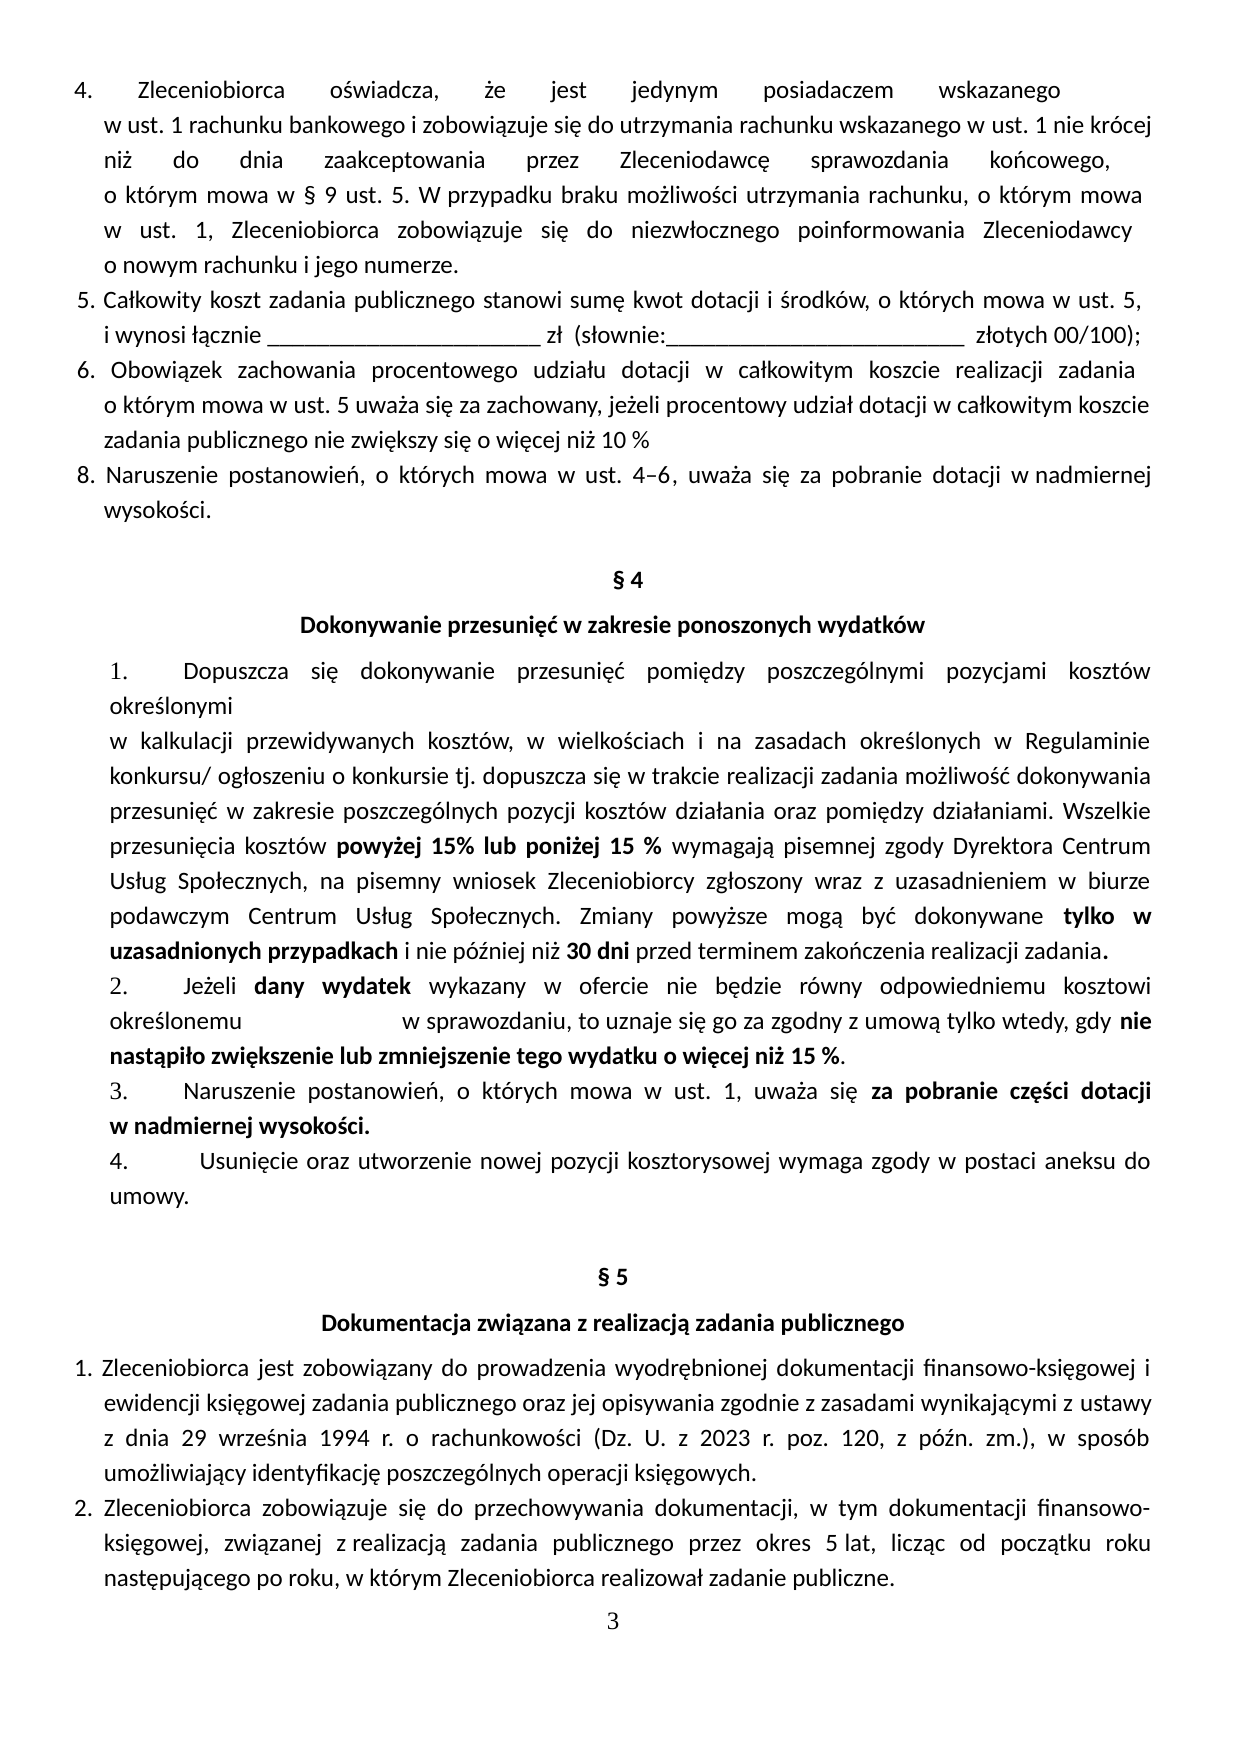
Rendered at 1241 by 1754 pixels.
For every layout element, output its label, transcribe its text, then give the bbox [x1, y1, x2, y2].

text Dokonywanie przesunięć w zakresie ponoszonych wydatków [74, 609, 1152, 640]
text 2. Zleceniobiorca zobowiązuje się do przechowywania dokumentacji, w tym dokumentacji finansowo-księgowej, związanej z realizacją zadania publicznego przez okres 5 lat, licząc od początku roku następującego po roku, w którym Zleceniobiorca realizował zadanie publiczne. [74, 1492, 1152, 1593]
list Naruszenie postanowień, o których mowa w ust. 1, uważa się za pobranie części dotacji w nadmiernej wysokości. [109, 1075, 1152, 1141]
text 1. Zleceniobiorca jest zobowiązany do prowadzenia wyodrębnionej dokumentacji finansowo-księgowej i ewidencji księgowej zadania publicznego oraz jej opisywania zgodnie z zasadami wynikającymi z ustawy z dnia 29 września 1994 r. o rachunkowości (Dz. U. z 2023 r. poz. 120, z późn. zm.), w sposób umożliwiający identyfikację poszczególnych operacji księgowych. [74, 1352, 1152, 1488]
text 4. Zleceniobiorca oświadcza, że jest jedynym posiadaczem wskazanego w ust. 1 rachunku bankowego i zobowiązuje się do utrzymania rachunku wskazanego w ust. 1 nie krócej niż do dnia zaakceptowania przez Zleceniodawcę sprawozdania końcowego, o którym mowa w § 9 ust. 5. W przypadku braku możliwości utrzymania rachunku, o którym mowa w ust. 1, Zleceniobiorca zobowiązuje się do niezwłocznego poinformowania Zleceniodawcy o nowym rachunku i jego numerze. [74, 74, 1152, 279]
text 5. Całkowity koszt zadania publicznego stanowi sumę kwot dotacji i środków, o których mowa w ust. 5, i wynosi łącznie ______________________ zł (słownie:________________________ złotych 00/100); [77, 284, 1152, 349]
text 8. Naruszenie postanowień, o których mowa w ust. 4–6, uważa się za pobranie dotacji w nadmiernej wysokości. [77, 459, 1152, 524]
text § 5 [74, 1261, 1152, 1291]
text Dokumentacja związana z realizacją zadania publicznego [74, 1307, 1152, 1337]
text § 4 [103, 564, 1152, 594]
text 6. Obowiązek zachowania procentowego udziału dotacji w całkowitym koszcie realizacji zadania o którym mowa w ust. 5 uważa się za zachowany, jeżeli procentowy udział dotacji w całkowitym koszcie zadania publicznego nie zwiększy się o więcej niż 10 % [77, 354, 1152, 454]
list Jeżeli dany wydatek wykazany w ofercie nie będzie równy odpowiedniemu kosztowi określonemu w sprawozdaniu, to uznaje się go za zgodny z umową tylko wtedy, gdy nie nastąpiło zwiększenie lub zmniejszenie tego wydatku o więcej niż 15 %. [109, 970, 1152, 1071]
list Dopuszcza się dokonywanie przesunięć pomiędzy poszczególnymi pozycjami kosztów określonymi w kalkulacji przewidywanych kosztów, w wielkościach i na zasadach określonych w Regulaminie konkursu/ ogłoszeniu o konkursie tj. dopuszcza się w trakcie realizacji zadania możliwość dokonywania przesunięć w zakresie poszczególnych pozycji kosztów działania oraz pomiędzy działaniami. Wszelkie przesunięcia kosztów powyżej 15% lub poniżej 15 % wymagają pisemnej zgody Dyrektora Centrum Usług Społecznych, na pisemny wniosek Zleceniobiorcy zgłoszony wraz z uzasadnieniem w biurze podawczym Centrum Usług Społecznych. Zmiany powyższe mogą być dokonywane tylko w uzasadnionych przypadkach i nie później niż 30 dni przed terminem zakończenia realizacji zadania. [109, 655, 1152, 966]
list Usunięcie oraz utworzenie nowej pozycji kosztorysowej wymaga zgody w postaci aneksu do umowy. [109, 1145, 1152, 1211]
